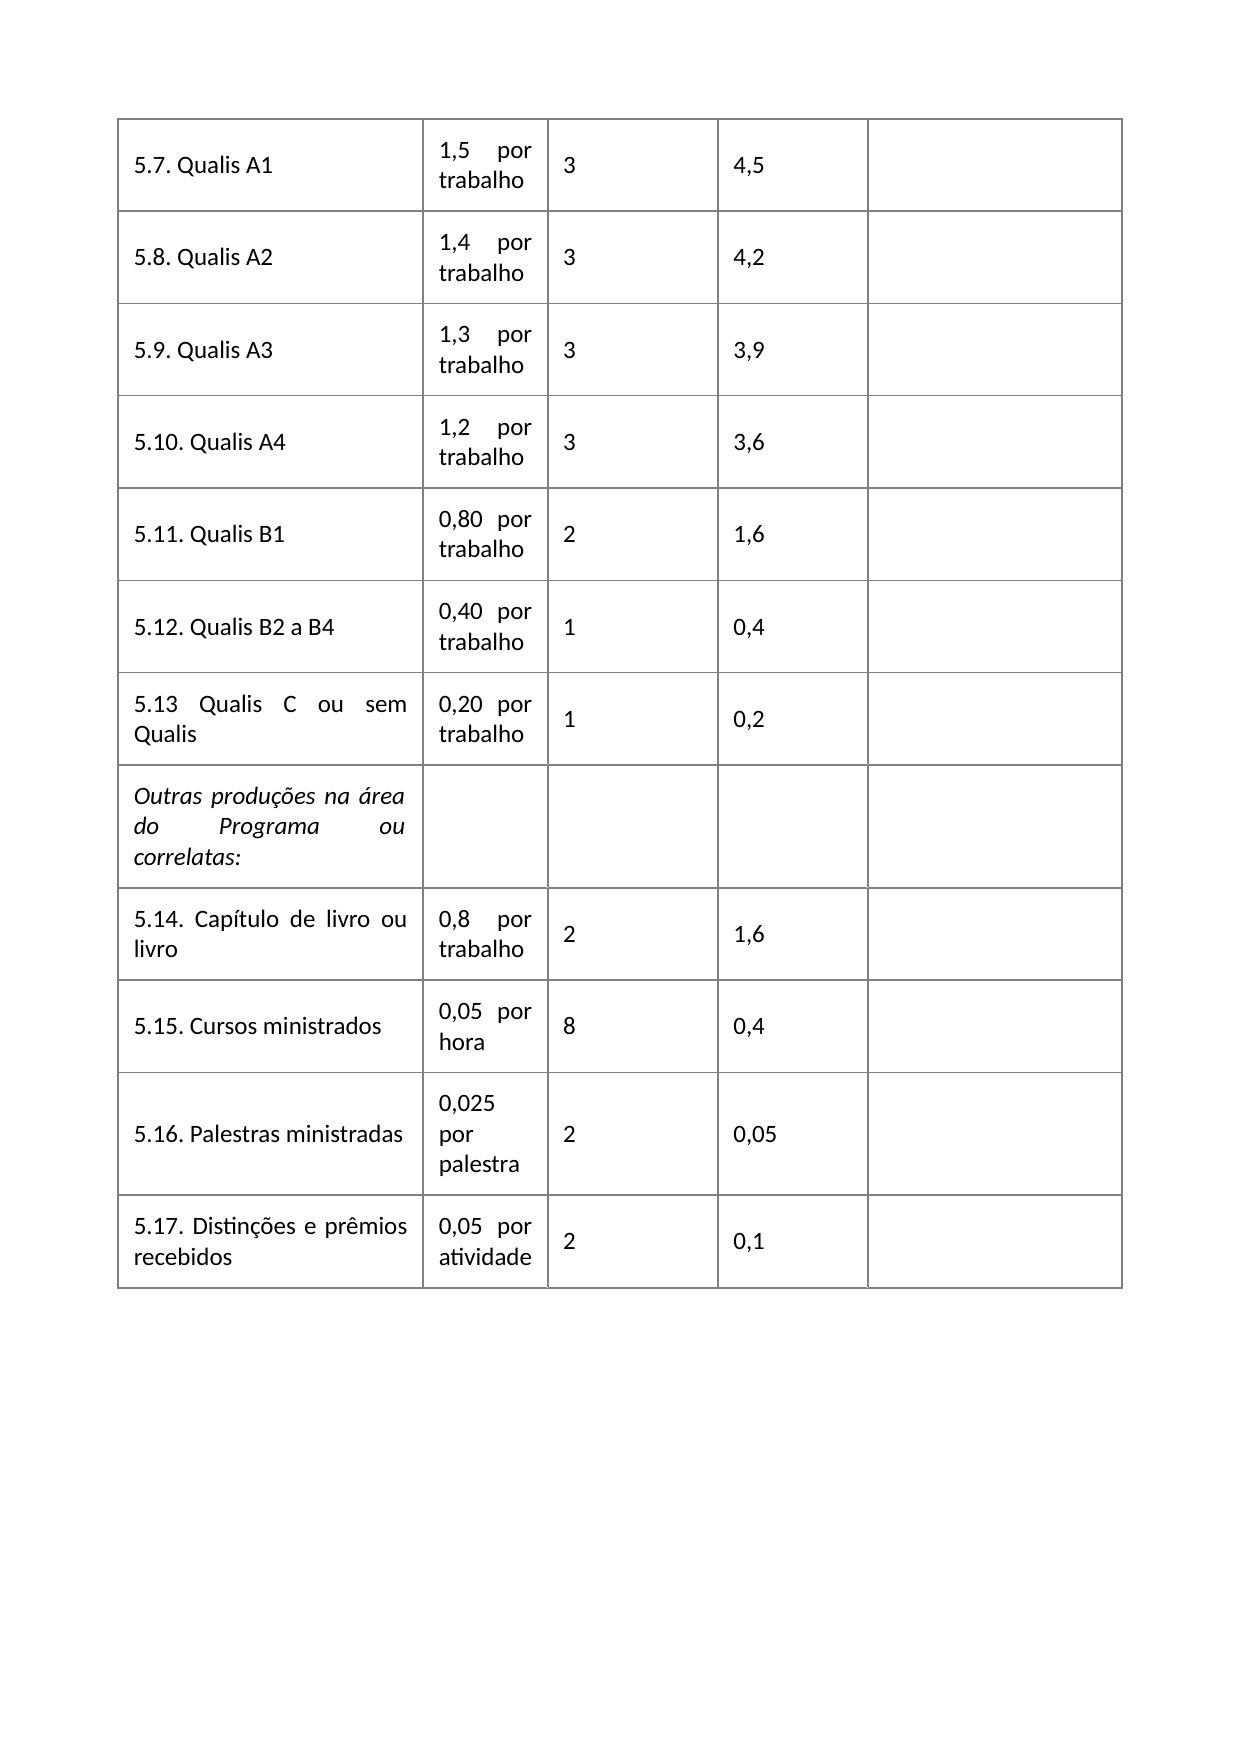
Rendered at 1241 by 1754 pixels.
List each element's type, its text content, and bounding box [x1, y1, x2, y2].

table_cell 0,40 por trabalho [424, 581, 547, 672]
table_cell 3,9 [719, 304, 867, 395]
table_cell 2 [549, 889, 717, 979]
table_cell 5.15. Cursos ministrados [119, 981, 422, 1072]
table_cell [549, 766, 717, 887]
table_cell 1,6 [719, 489, 867, 579]
table_cell 5.14. Capítulo de livro ou livro [119, 889, 422, 979]
table_cell 0,4 [719, 581, 867, 672]
table_cell 1,6 [719, 889, 867, 979]
table_cell [869, 1073, 1121, 1194]
table_cell Outras produções na área do Programa ou correlatas: [119, 766, 422, 887]
table_cell 0,025 por palestra [424, 1073, 547, 1194]
table_cell [869, 766, 1121, 887]
table_cell 1,4 por trabalho [424, 212, 547, 303]
table_cell 0,8 por trabalho [424, 889, 547, 979]
table_cell 0,05 por atividade [424, 1196, 547, 1287]
table_cell 0,1 [719, 1196, 867, 1287]
table_cell 2 [549, 489, 717, 579]
table_cell 3 [549, 120, 717, 210]
table_cell 3 [549, 304, 717, 395]
table_cell [869, 981, 1121, 1072]
table_cell 2 [549, 1073, 717, 1194]
table_cell 1,2 por trabalho [424, 396, 547, 487]
table_cell 5.10. Qualis A4 [119, 396, 422, 487]
table_cell 3 [549, 396, 717, 487]
table_cell 0,05 [719, 1073, 867, 1194]
table_cell [869, 212, 1121, 303]
table_cell 3,6 [719, 396, 867, 487]
table_cell [869, 673, 1121, 764]
table_cell [869, 120, 1121, 210]
table_cell 4,5 [719, 120, 867, 210]
table_cell 5.12. Qualis B2 a B4 [119, 581, 422, 672]
table_cell 5.17. Distinções e prêmios recebidos [119, 1196, 422, 1287]
table_cell 0,2 [719, 673, 867, 764]
table_cell [869, 581, 1121, 672]
table_cell 4,2 [719, 212, 867, 303]
table_cell [869, 1196, 1121, 1287]
table_cell 5.11. Qualis B1 [119, 489, 422, 579]
table_cell 1 [549, 581, 717, 672]
table_cell [869, 889, 1121, 979]
table_cell 8 [549, 981, 717, 1072]
table_cell 5.7. Qualis A1 [119, 120, 422, 210]
table_cell 1 [549, 673, 717, 764]
table_cell [719, 766, 867, 887]
table_cell 5.13 Qualis C ou sem Qualis [119, 673, 422, 764]
table_cell 3 [549, 212, 717, 303]
table_cell 2 [549, 1196, 717, 1287]
table_cell [869, 396, 1121, 487]
table_cell 0,80 por trabalho [424, 489, 547, 579]
table_cell [424, 766, 547, 887]
table_cell 1,3 por trabalho [424, 304, 547, 395]
table_cell 5.8. Qualis A2 [119, 212, 422, 303]
table_cell 0,05 por hora [424, 981, 547, 1072]
table_cell [869, 304, 1121, 395]
table_cell 5.9. Qualis A3 [119, 304, 422, 395]
table_cell 1,5 por trabalho [424, 120, 547, 210]
table_cell 5.16. Palestras ministradas [119, 1073, 422, 1194]
table_cell 0,4 [719, 981, 867, 1072]
table_cell 0,20 por trabalho [424, 673, 547, 764]
table_cell [869, 489, 1121, 579]
